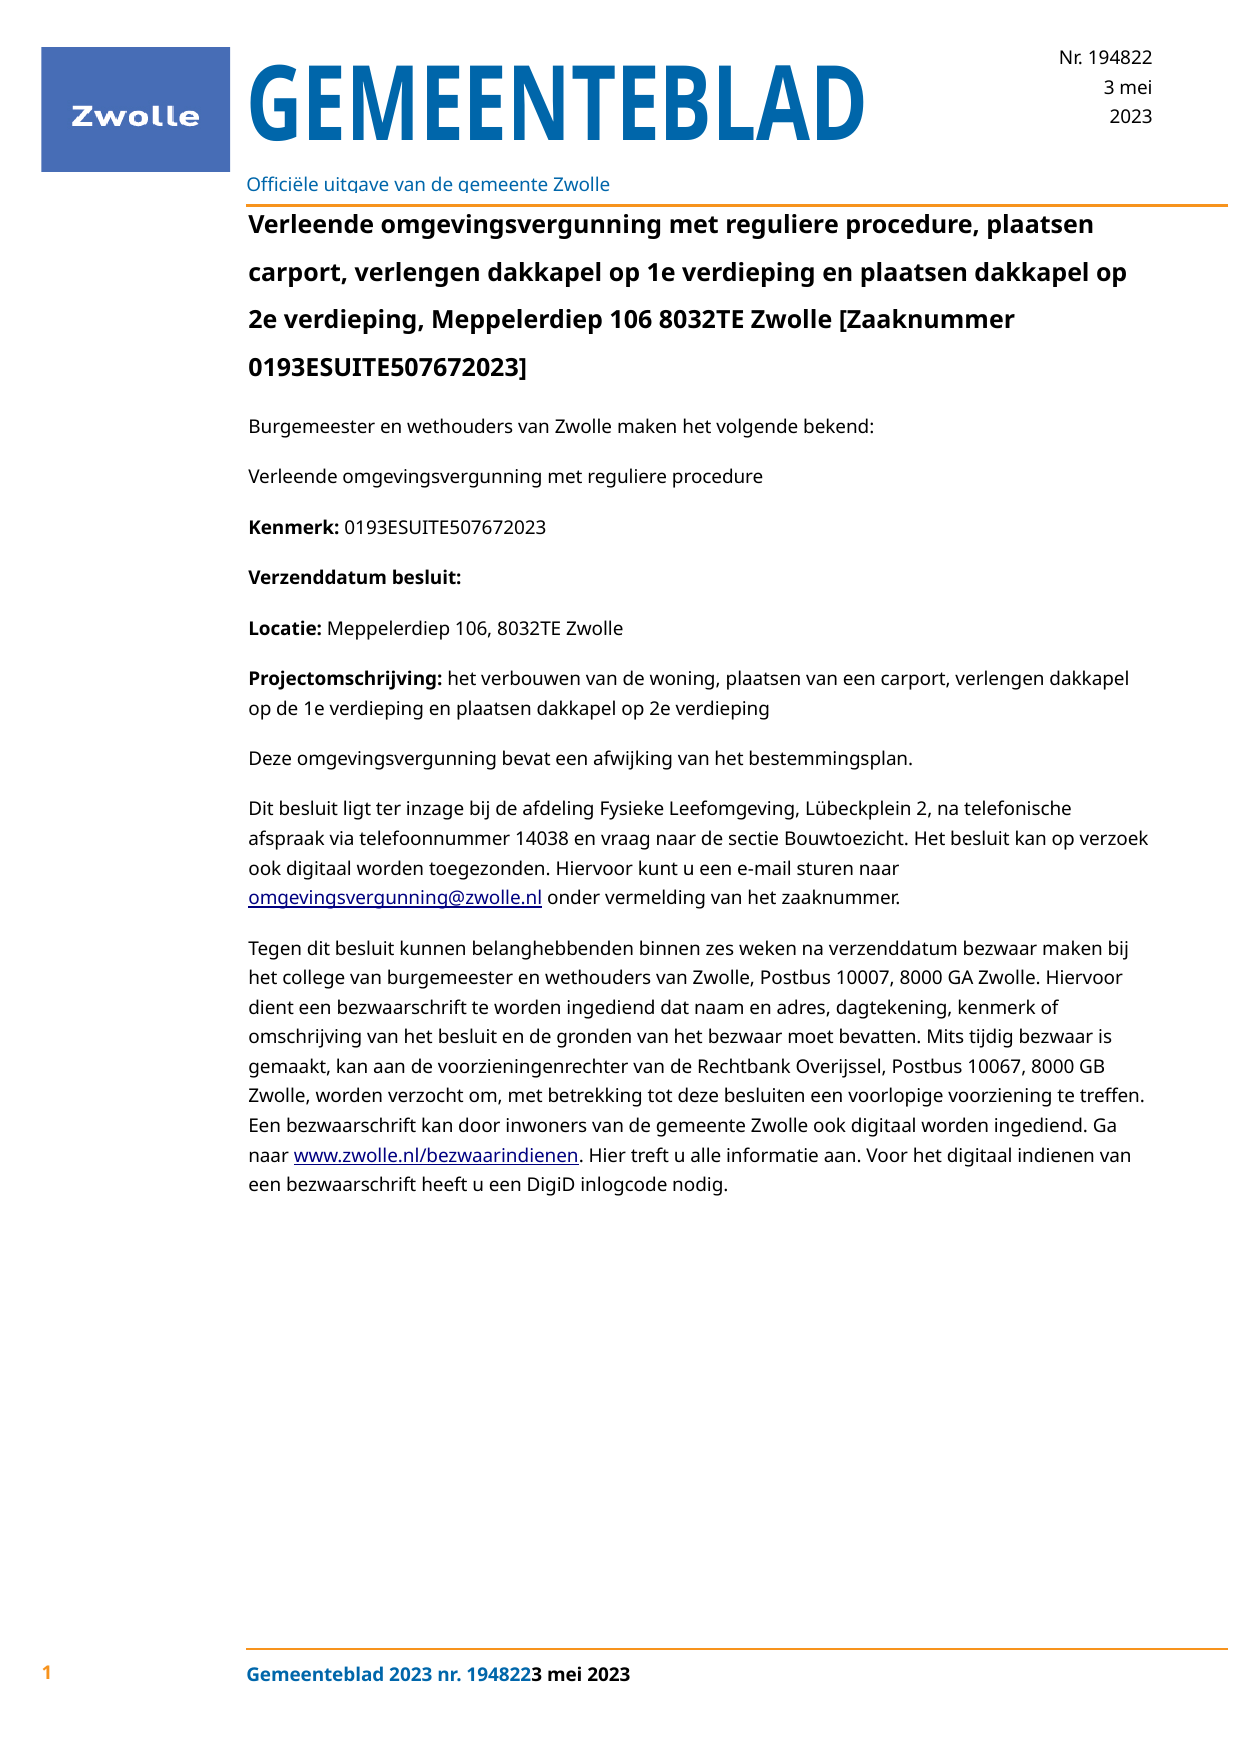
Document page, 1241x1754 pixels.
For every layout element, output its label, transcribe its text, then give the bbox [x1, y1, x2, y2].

text Projectomschrijving: het verbouwen van de woning, plaatsen van een carport, verlengen dakkapel op de 1e verdieping en plaatsen dakkapel op 2e verdieping [248, 665, 1152, 721]
text Locatie: Meppelerdiep 106, 8032TE Zwolle [248, 615, 1152, 641]
text Burgemeester en wethouders van Zwolle maken het volgende bekend: [248, 413, 1152, 439]
picture [41, 47, 231, 172]
text Kenmerk: 0193ESUITE507672023 [248, 514, 1152, 540]
text Tegen dit besluit kunnen belanghebbenden binnen zes weken na verzenddatum bezwaar maken bij het college van burgemeester en wethouders van Zwolle, Postbus 10007, 8000 GA Zwolle. Hiervoor dient een bezwaarschrift te worden ingediend dat naam en adres, dagtekening, kenmerk of omschrijving van het besluit en de gronden van het bezwaar moet bevatten. Mits tijdig bezwaar is gemaakt, kan aan de voorzieningenrechter van de Rechtbank Overijssel, Postbus 10067, 8000 GB Zwolle, worden verzocht om, met betrekking tot deze besluiten een voorlopige voorziening te treffen. Een bezwaarschrift kan door inwoners van de gemeente Zwolle ook digitaal worden ingediend. Ga naar www.zwolle.nl/bezwaarindienen. Hier treft u alle informatie aan. Voor het digitaal indienen van een bezwaarschrift heeft u een DigiD inlogcode nodig. [248, 935, 1152, 1197]
text Dit besluit ligt ter inzage bij de afdeling Fysieke Leefomgeving, Lübeckplein 2, na telefonische afspraak via telefoonnummer 14038 en vraag naar de sectie Bouwtoezicht. Het besluit kan op verzoek ook digitaal worden toegezonden. Hiervoor kunt u een e-mail sturen naar omgevingsvergunning@zwolle.nl onder vermelding van het zaaknummer. [248, 796, 1152, 910]
text Verleende omgevingsvergunning met reguliere procedure, plaatsen carport, verlengen dakkapel op 1e verdieping en plaatsen dakkapel op 2e verdieping, Meppelerdiep 106 8032TE Zwolle [Zaaknummer 0193ESUITE507672023] [248, 207, 1152, 384]
text Verleende omgevingsvergunning met reguliere procedure [248, 463, 1152, 489]
text Verzenddatum besluit: [248, 564, 1152, 590]
text Deze omgevingsvergunning bevat een afwijking van het bestemmingsplan. [248, 745, 1152, 771]
